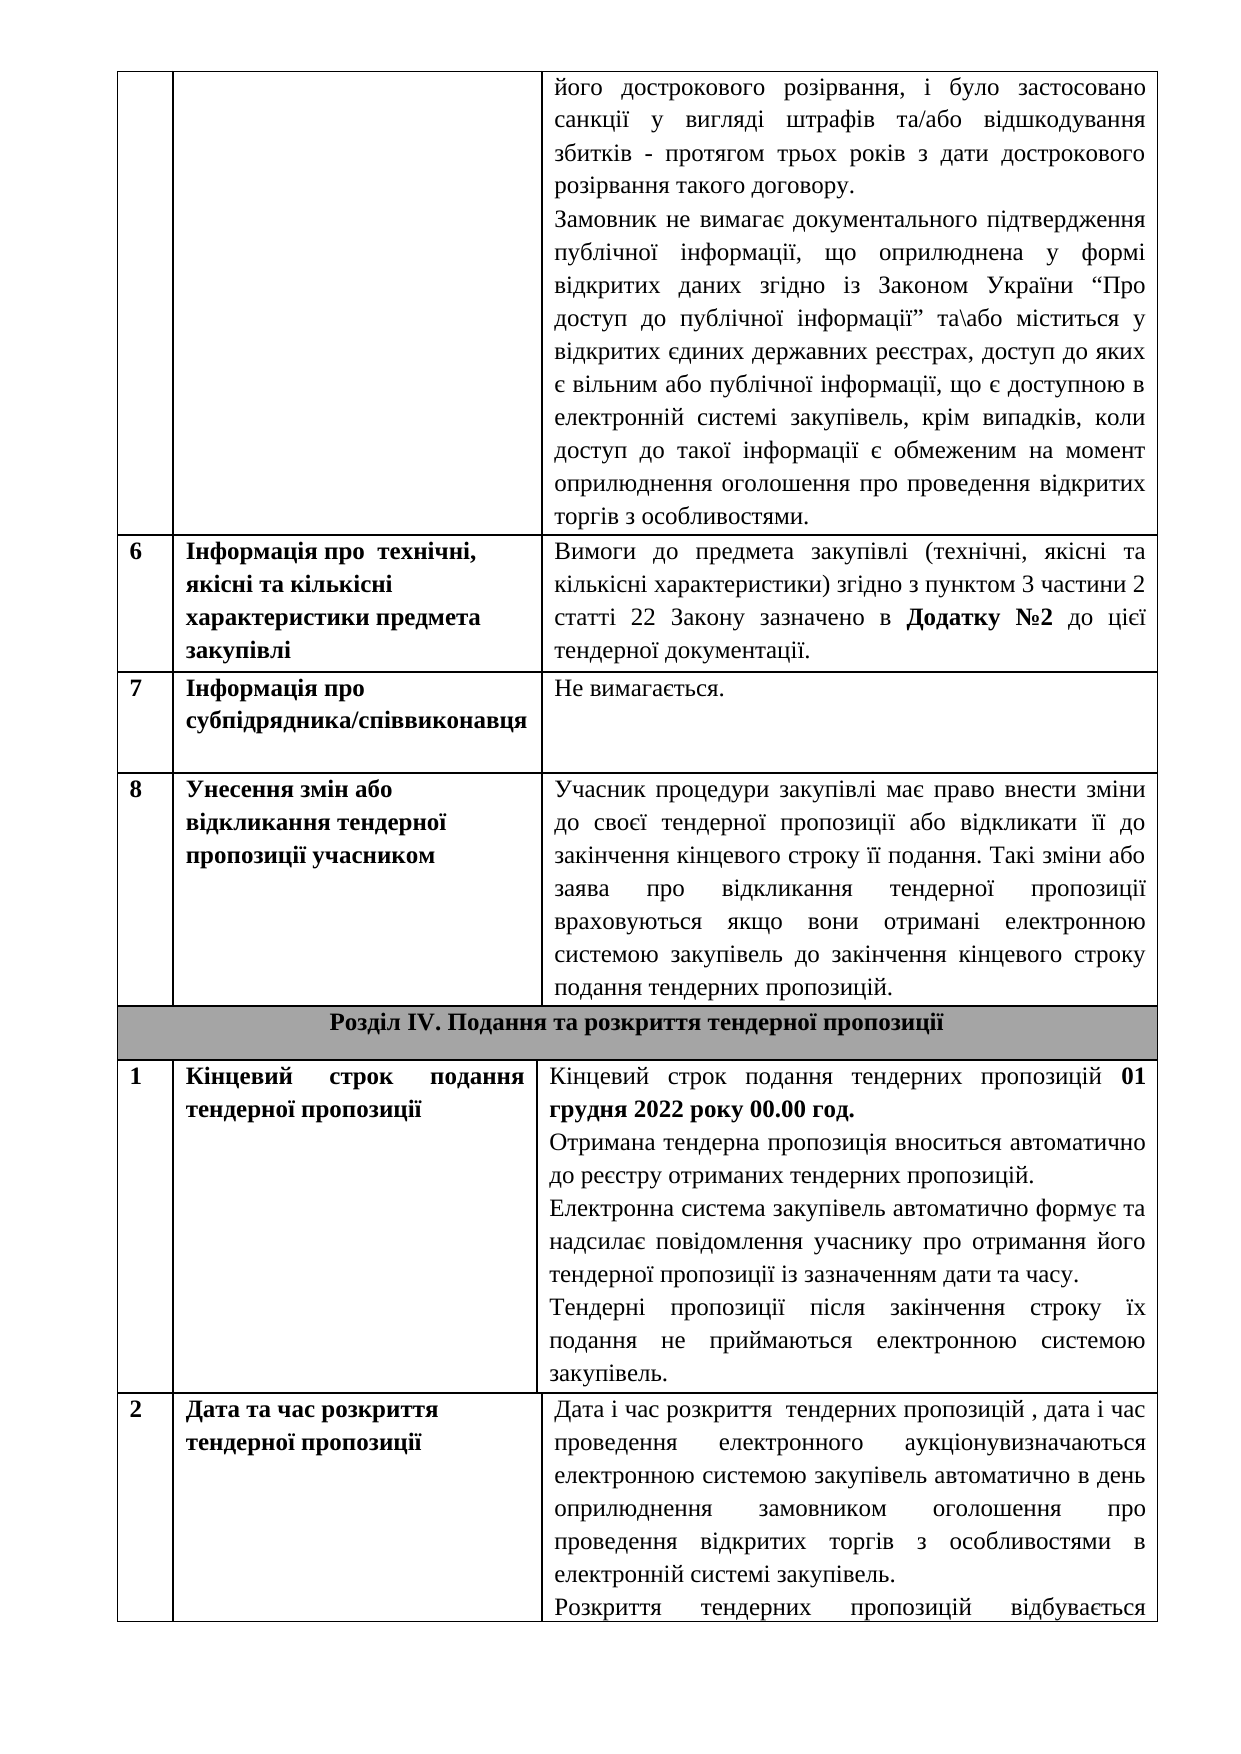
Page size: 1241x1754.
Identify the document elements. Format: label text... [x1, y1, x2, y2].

table_cell 7 [118, 673, 172, 772]
table_cell [118, 72, 172, 534]
table_cell Інформація про субпідрядника/співвиконавця [174, 673, 541, 772]
table_cell Замовник установлює один або декілька кваліфікаційних критерії відповідно до статті 16 Закону. Визначені замовником згідно з цією статтею кваліфікаційні критерії та перелік документів, що підтверджують інформацію учасників про відповідність їх таким критеріям, зазначені в Додатку №1до цієї тендерної документації. Спосіб підтвердження відповідності учасника критеріям і вимогам згідно із законодавством наведено в Додатку №1 до цієї тендерної документації. Підстави, встановлені статтею 17 Закону. Замовник приймає рішення про відмову учаснику в участі у процедурі закупівлі та зобов’язаний відхилити тендерну пропозицію учасника в разі, якщо: 1) замовник має незаперечні докази того, що учасник пропонує, дає або погоджується дати прямо чи опосередковано будь-якій службовій (посадовій) особі замовника, іншого державного органу винагороду в будь-якій формі (пропозиція щодо найму на роботу, цінна річ, послуга тощо) з метою вплинути на прийняття рішення щодо визначення переможця процедури закупівлі або застосування замовником певної процедури закупівлі; 2) відомості про юридичну особу, яка є учасником процедури закупівлі, внесено до Єдиного державного реєстру осіб, які вчинили корупційні або пов’язані з корупцією правопорушення; 3) службову (посадову) особу учасника процедури закупівлі, яку уповноважено учасником представляти його інтереси під час проведення процедури закупівлі, фізичну особу, яка є учасником, було притягнуто згідно із законом до відповідальності за вчинення корупційного правопорушення або правопорушення, пов’язаного з корупцією; 4) суб’єкт господарювання (учасник) протягом останніх трьох років притягувався до відповідальності за порушення, передбачене пунктом 4 частини 2 статті 6, пунктом 1 статті 50 Закону України "Про захист економічної конкуренції", у вигляді вчинення анти конкурентних узгоджених дій, що стосуються спотворення результатів тендерів; 5) фізична особа, яка є учасником процедури закупівлі, була засуджена за злочин, учинений з корисливих мотивів (зокрема, пов’язаний з хабарництвом та відмиванням коштів), судимість з якої не знято або не погашено у встановленому законом порядку; 6) службова (посадова) особа учасника процедури закупівлі, яка підписала тендерну пропозицію, була засуджена за злочин, вчинений з корисливих мотивів (зокрема, пов’язаний з хабарництвом, шахрайством та відмиванням коштів), судимість з якої не знято або не погашено у встановленому законом порядку; 7) тендерна пропозиція подана учасником конкурентної процедури закупівлі, який є пов’язаною особою з іншими учасниками процедури закупівлі та/або з уповноваженою особою (особами), та/або з керівником замовника; 8) учасник процедури закупівлі визнаний у встановленому законом порядку банкрутом та стосовно нього відкрита ліквідаційна процедура; 9) у Єдиному державному реєстрі юридичних осіб, фізичних осіб - підприємців та громадських формувань відсутня інформація, передбачена пунктом 9 частини 2 статті 9 Закону України "Про державну реєстрацію юридичних осіб, фізичних осіб - підприємців та громадських формувань" (крім нерезидентів); 10) юридична особа, яка є учасником процедури закупівлі (крім нерезидентів), не має антикорупційної програми чи уповноваженого з реалізації антикорупційної програми, якщо вартість закупівлі товару (товарів), послуги (послуг) або робіт дорівнює чи перевищує 20 мільйонів гривень (у тому числі за лотом); 11) учасник процедури закупівлі є особою, до якої застосовано санкцію у виді заборони на здійснення у неї публічних закупівель товарів, робіт і послуг згідно із Законом України "Про санкції"; 12) службова (посадова) особа учасника процедури закупівлі, яку уповноважено учасником представляти його інтереси під час проведення процедури закупівлі, фізичну особу, яка є учасником, було притягнуто згідно із законом до відповідальності за вчинення правопорушення, пов’язаного з використанням дитячої праці чи будь-якими формами торгівлі людьми; 13) учасник процедури закупівлі має заборгованість із сплати податків і зборів (обов’язкових платежів), крім випадку, якщо такий учасник здійснив заходи щодо розстрочення і відстрочення такої заборгованості у порядку та на умовах, визначених законодавством країни реєстрації такого учасника (відповідно до Особливостей замовник не вимагає від учасника підтвердження відсутності підстави, визначеної пунктом 13 частини 1 статті 17 Закону, крім самостійного декларування). Замовник може прийняти рішення про відмову учаснику в участі у процедурі закупівлі та може відхилити тендерну пропозицію учасника в разі, якщо учасник процедури закупівлі не виконав свої зобов’язання за раніше укладеним договором про закупівлю з цим самим замовником, що призвело до його дострокового розірвання, і було застосовано санкції у вигляді штрафів та/або відшкодування збитків - протягом трьох років з дати дострокового розірвання такого договору. Замовник не вимагає документального підтвердження публічної інформації, що оприлюднена у формі відкритих даних згідно із Законом України “Про доступ до публічної інформації” та\або міститься у відкритих єдиних державних реєстрах, доступ до яких є вільним або публічної інформації, що є доступною в електронній системі закупівель, крім випадків, коли доступ до такої інформації є обмеженим на момент оприлюднення оголошення про проведення відкритих торгів з особливостями. [543, 72, 1157, 534]
table_cell Кінцевий строк подання тендерної пропозиції [174, 1061, 536, 1392]
table_cell Унесення змін або відкликання тендерної пропозиції учасником [174, 774, 541, 1005]
table_cell Не вимагається. [543, 673, 1157, 772]
table_cell Дата і час розкриття тендерних пропозицій , дата і час проведення електронного аукціонувизначаються електронною системою закупівель автоматично в день оприлюднення замовником оголошення про проведення відкритих торгів з особливостями в електронній системі закупівель. Розкриття тендерних пропозицій відбувається [543, 1394, 1157, 1621]
table_cell Розділ IV. Подання та розкриття тендерної пропозиції [118, 1007, 1157, 1059]
table_cell [174, 72, 541, 534]
table_cell Вимоги до предмета закупівлі (технічні, якісні та кількісні характеристики) згідно з пунктом 3 частини 2 статті 22 Закону зазначено в Додатку №2 до цієї тендерної документації. [543, 536, 1157, 671]
table_cell 8 [118, 774, 172, 1005]
table_cell Дата та час розкриття тендерної пропозиції [174, 1394, 541, 1621]
table_cell Кінцевий строк подання тендерних пропозицій 01 грудня 2022 року 00.00 год. Отримана тендерна пропозиція вноситься автоматично до реєстру отриманих тендерних пропозицій. Електронна система закупівель автоматично формує та надсилає повідомлення учаснику про отримання його тендерної пропозиції із зазначенням дати та часу. Тендерні пропозиції після закінчення строку їх подання не приймаються електронною системою закупівель. [538, 1061, 1157, 1392]
table_cell 1 [118, 1061, 172, 1392]
table_cell 6 [118, 536, 172, 671]
table_cell Учасник процедури закупівлі має право внести зміни до своєї тендерної пропозиції або відкликати її до закінчення кінцевого строку її подання. Такі зміни або заява про відкликання тендерної пропозиції враховуються якщо вони отримані електронною системою закупівель до закінчення кінцевого строку подання тендерних пропозицій. [543, 774, 1157, 1005]
table_cell 2 [118, 1394, 172, 1621]
table_cell Інформація про технічні, якісні та кількісні характеристики предмета закупівлі [174, 536, 541, 671]
